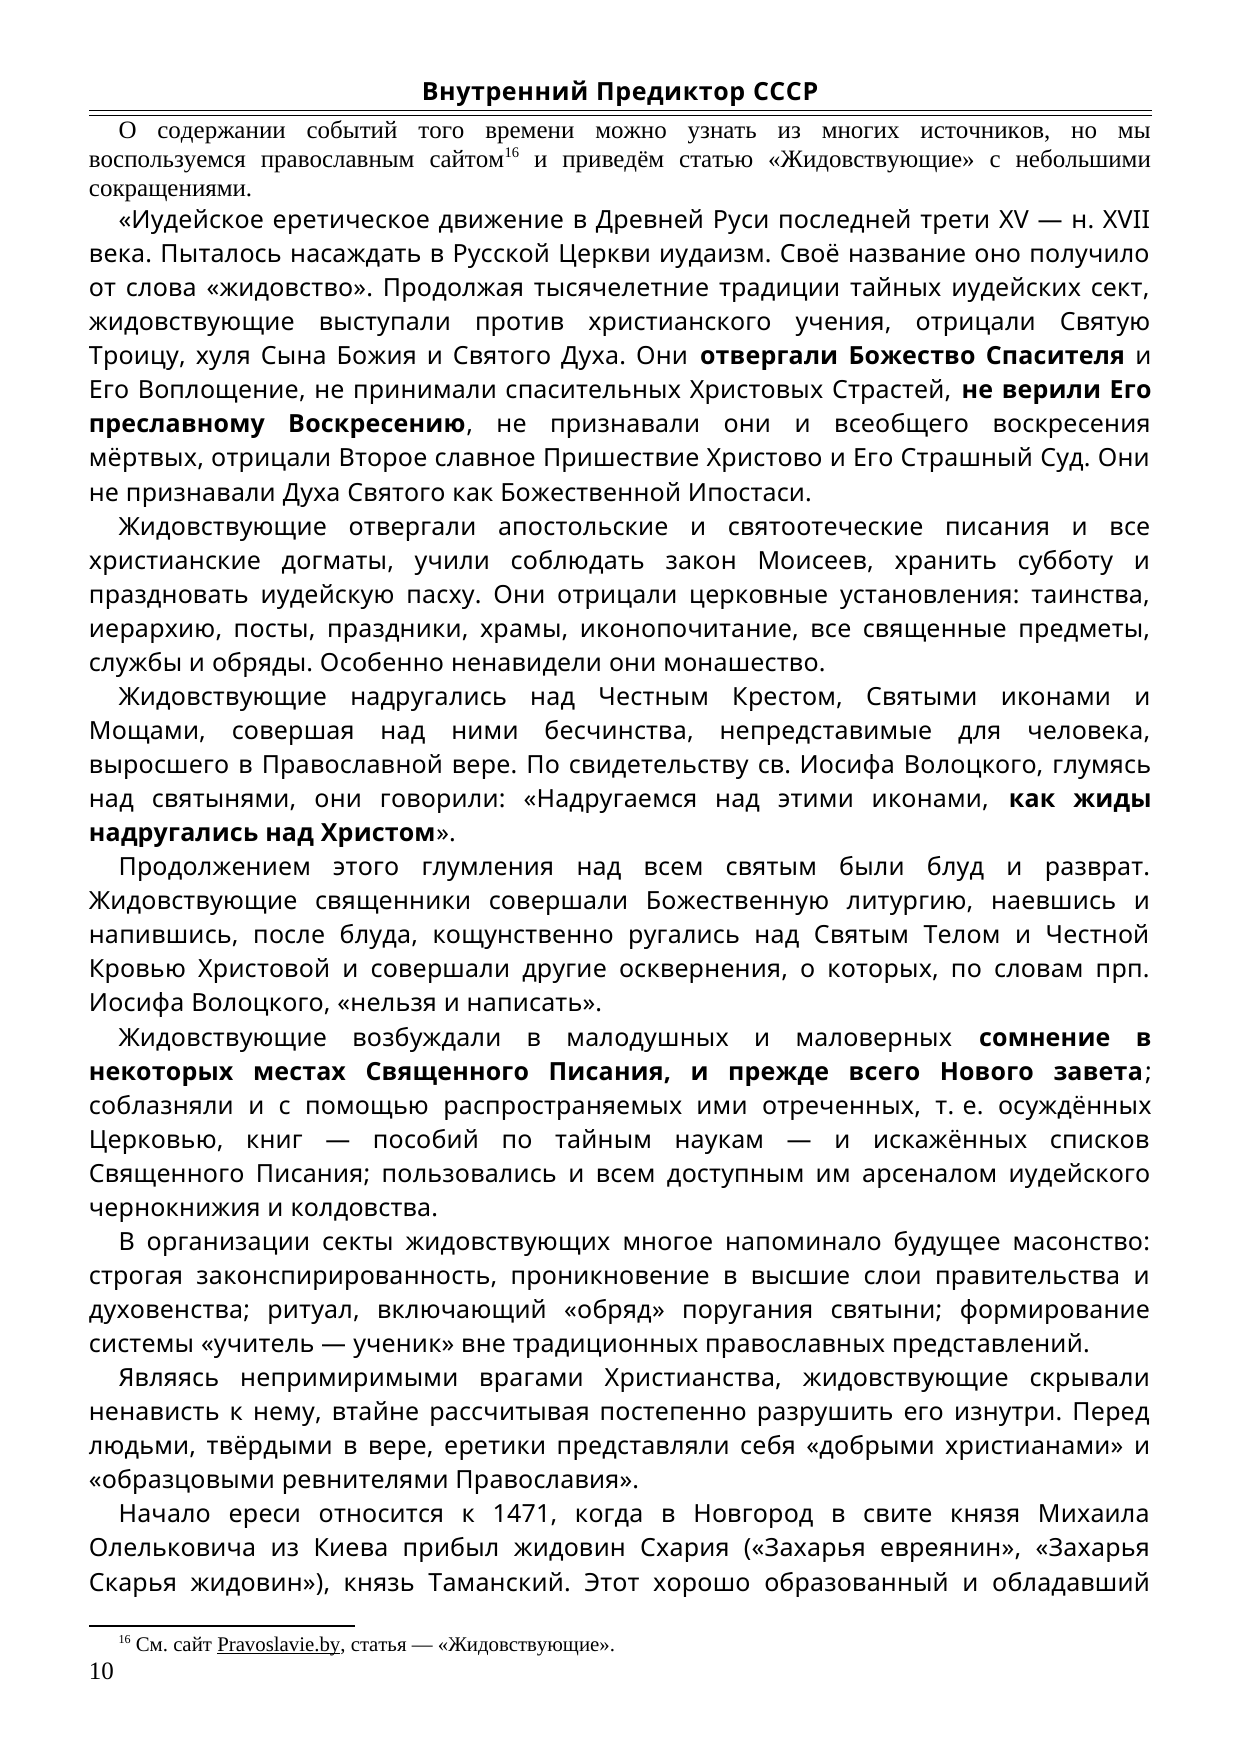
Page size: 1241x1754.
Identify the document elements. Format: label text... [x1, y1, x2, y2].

text В организации секты жидовствующих многое напоминало будущее масонство: строгая законспирированность, проникновение в высшие слои правительства и духовенства; ритуал, включающий «обряд» поругания святыни; формирование системы «учитель — ученик» вне традиционных православных представлений. [89, 1223, 1152, 1360]
text См. сайт Pravoslavie.by, статья — «Жидовствующие». [89, 1632, 1152, 1656]
text «Иудейское еретическое движение в Древней Руси последней трети XV — н. XVII века. Пыталось насаждать в Русской Церкви иудаизм. Своё название оно получило от слова «жидовство». Продолжая тысячелетние традиции тайных иудейских сект, жидовствующие выступали против христианского учения, отрицали Святую Троицу, хуля Сына Божия и Святого Духа. Они отвергали Божество Спасителя и Его Воплощение, не принимали спасительных Христовых Страстей, не верили Его преславному Воскресению, не признавали они и всеобщего воскресения мёртвых, отрицали Второе славное Пришествие Христово и Его Страшный Суд. Они не признавали Духа Святого как Божественной Ипостаси. [89, 202, 1152, 508]
text Жидовствующие надругались над Честным Крестом, Святыми иконами и Мощами, совершая над ними бесчинства, непредставимые для человека, выросшего в Православной вере. По свидетельству св. Иосифа Волоцкого, глумясь над святынями, они говорили: «Надругаемся над этими иконами, как жиды надругались над Христом». [89, 678, 1152, 849]
text Жидовствующие возбуждали в малодушных и маловерных сомнение в некоторых местах Священного Писания, и прежде всего Нового завета; соблазняли и с помощью распространяемых ими отреченных, т. е. осуждённых Церковью, книг — пособий по тайным наукам — и искажённых списков Священного Писания; пользовались и всем доступным им арсеналом иудейского чернокнижия и колдовства. [89, 1019, 1152, 1223]
text Начало ереси относится к 1471, когда в Новгород в свите князя Михаила Олельковича из Киева прибыл жидовин Схария («Захарья евреянин», «Захарья Скарья жидовин»), князь Таманский. Этот хорошо образованный и обладавший [89, 1496, 1152, 1598]
text Являясь непримиримыми врагами Христианства, жидовствующие скрывали ненависть к нему, втайне рассчитывая постепенно разрушить его изнутри. Перед людьми, твёрдыми в вере, еретики представляли себя «добрыми христианами» и «образцовыми ревнителями Православия». [89, 1360, 1152, 1496]
text Жидовствующие отвергали апостольские и святоотеческие писания и все христианские догматы, учили соблюдать закон Моисеев, хранить субботу и праздновать иудейскую пасху. Они отрицали церковные установления: таинства, иерархию, посты, праздники, храмы, иконопочитание, все священные предметы, службы и обряды. Особенно ненавидели они монашество. [89, 508, 1152, 678]
text О содержании событий того времени можно узнать из многих источников, но мы воспользуемся православным сайтом и приведём статью «Жидовствующие» с небольшими сокращениями. [89, 116, 1152, 202]
text Продолжением этого глумления над всем святым были блуд и разврат. Жидовствующие священники совершали Божественную литургию, наевшись и напившись, после блуда, кощунственно ругались над Святым Телом и Честной Кровью Христовой и совершали другие осквернения, о которых, по словам прп. Иосифа Волоцкого, «нельзя и написать». [89, 849, 1152, 1019]
